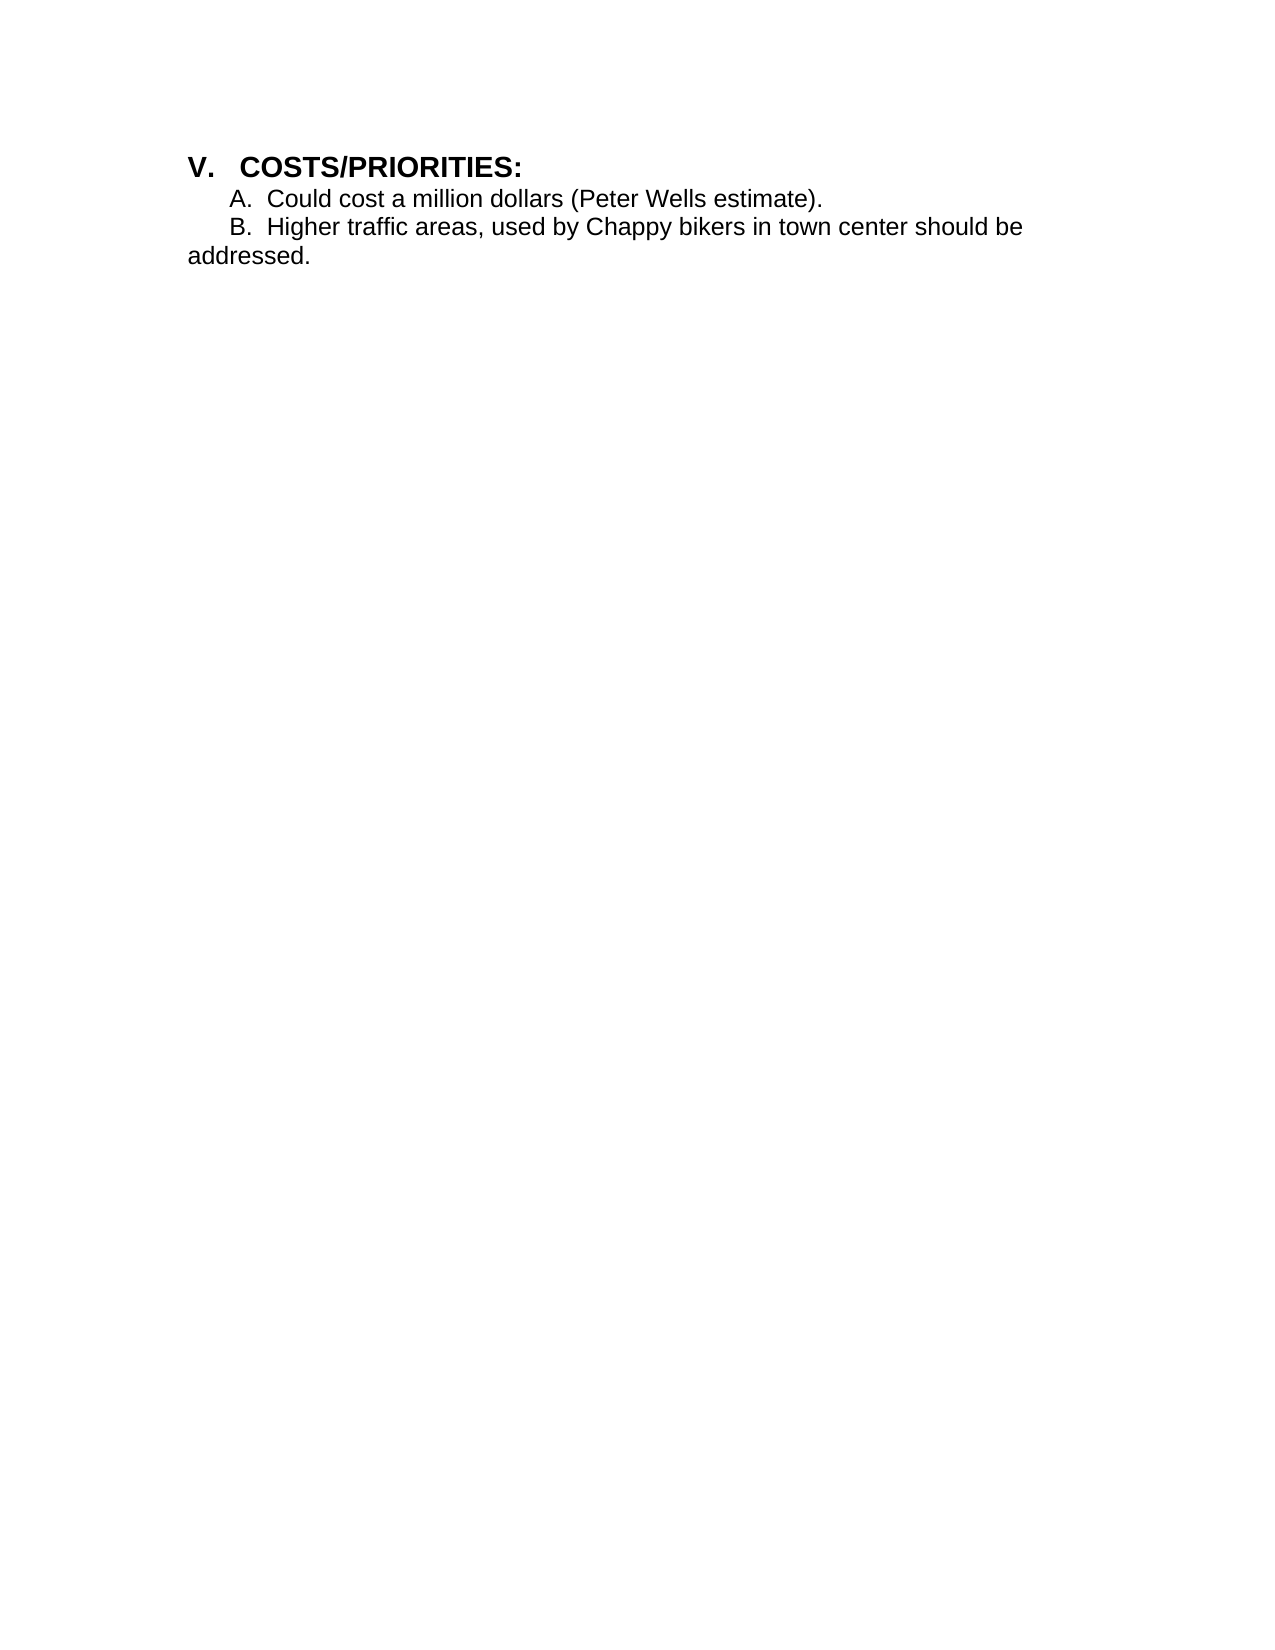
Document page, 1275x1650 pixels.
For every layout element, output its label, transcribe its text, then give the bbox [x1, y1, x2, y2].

text B. Higher traffic areas, used by Chappy bikers in town center should be addressed. [187, 212, 1087, 270]
text A. Could cost a million dollars (Peter Wells estimate). [187, 183, 1087, 212]
text V. COSTS/PRIORITIES: [187, 150, 1087, 183]
